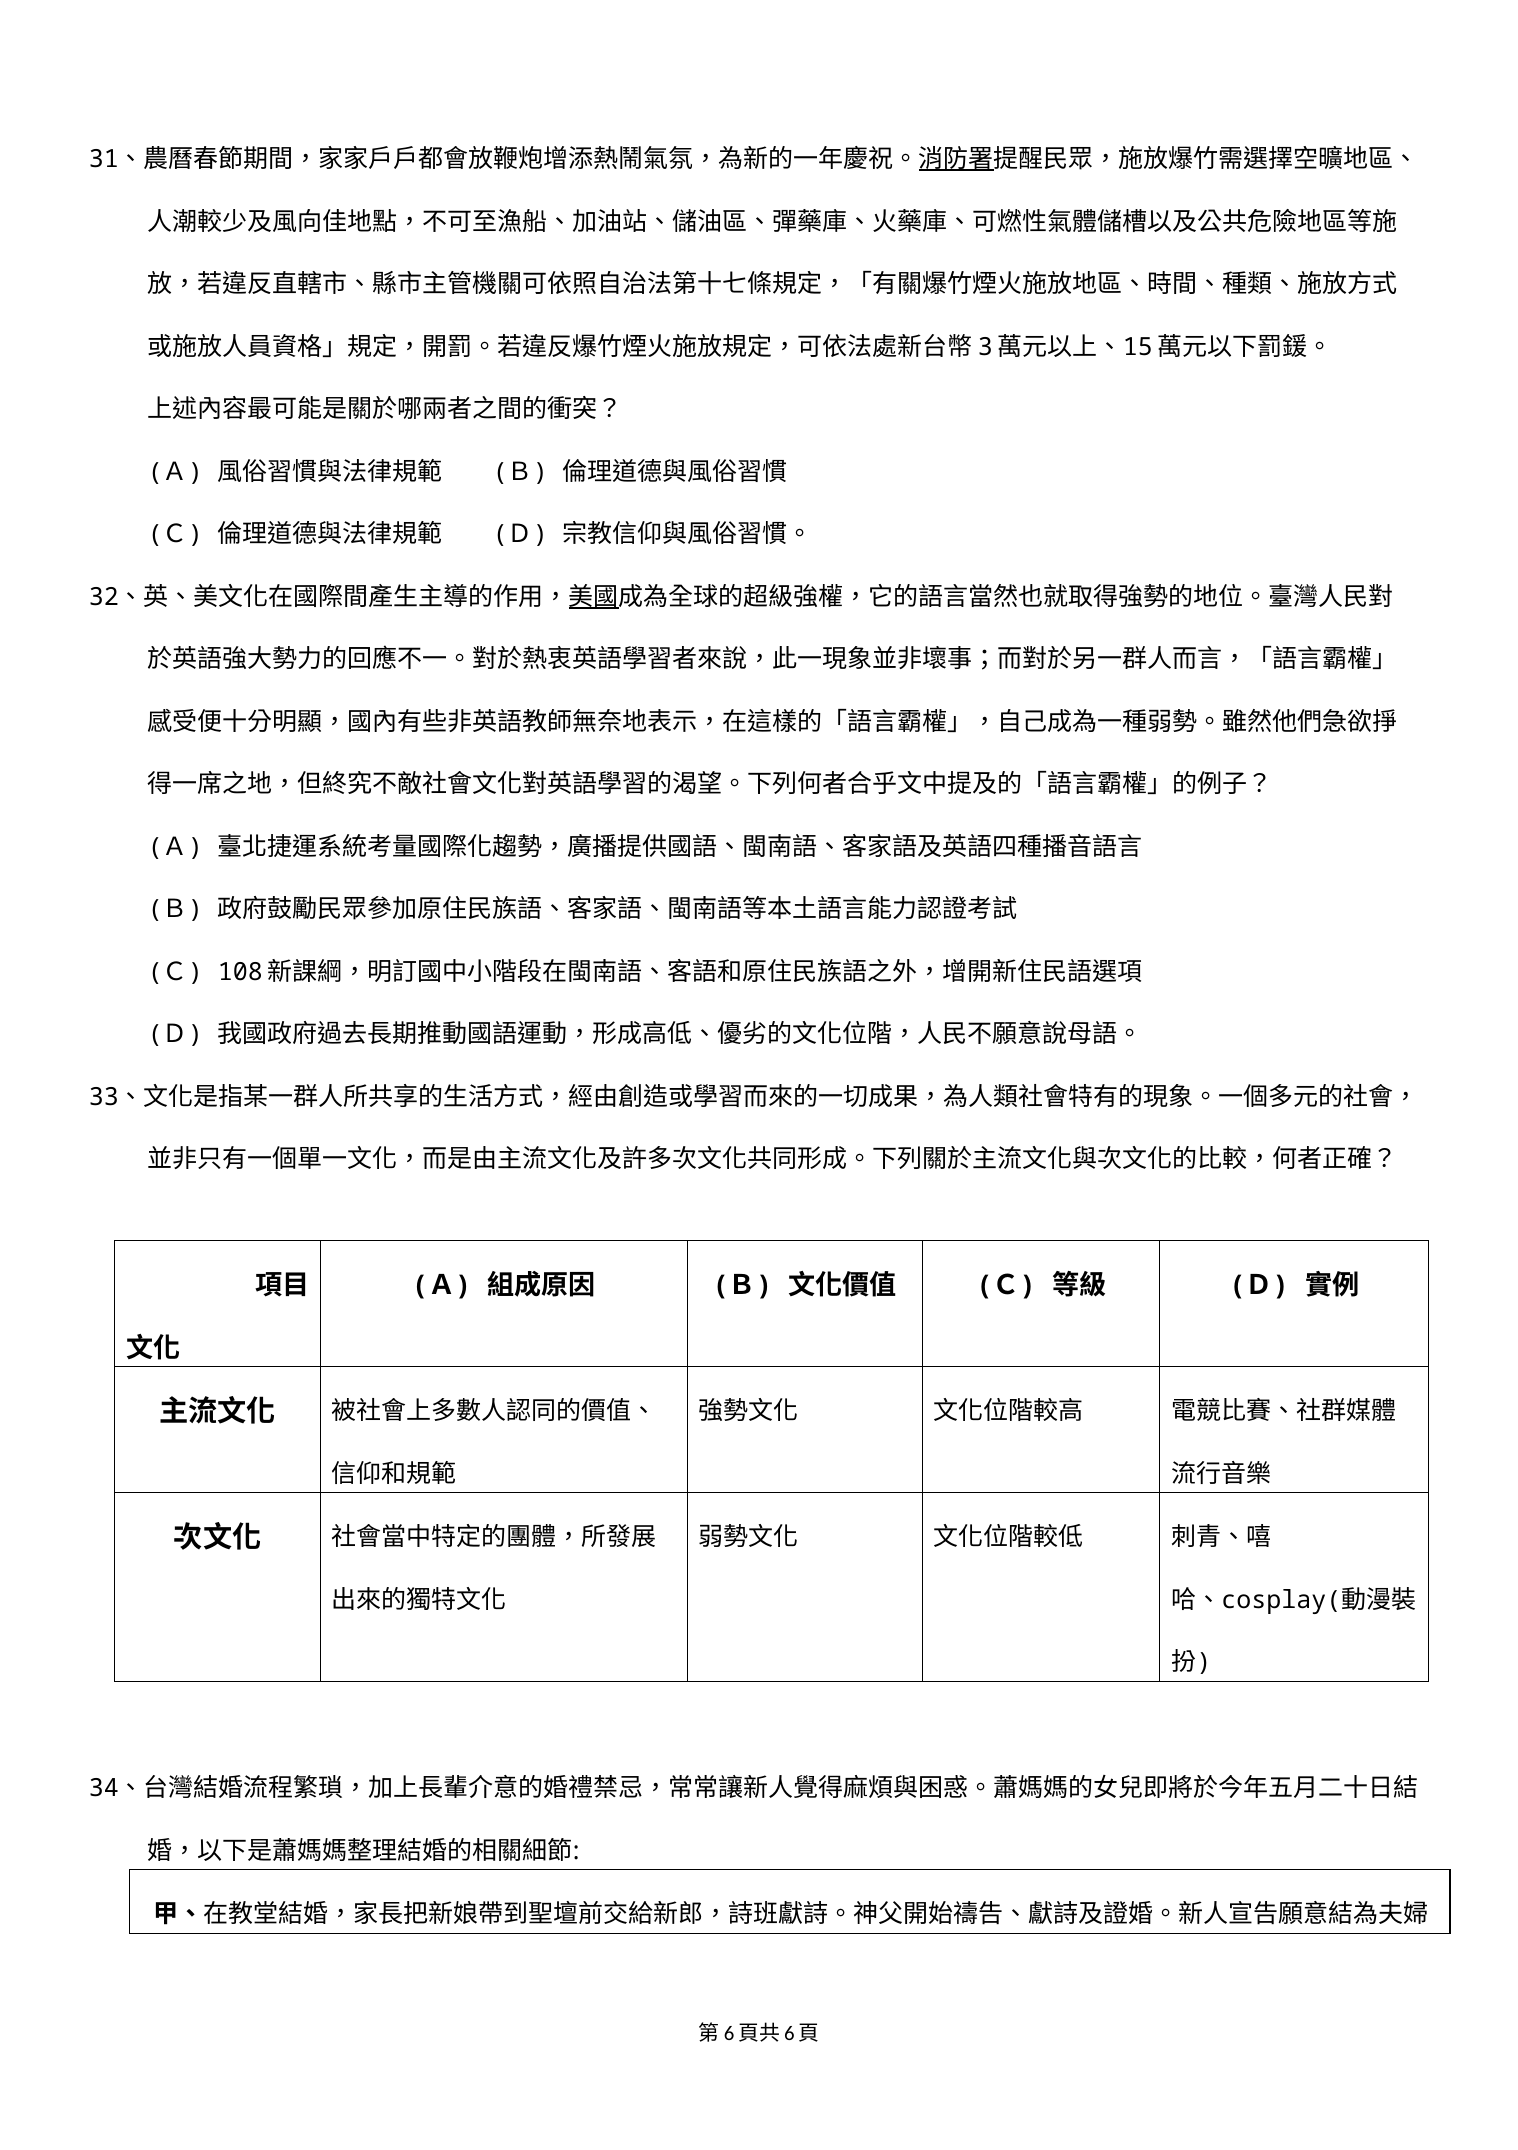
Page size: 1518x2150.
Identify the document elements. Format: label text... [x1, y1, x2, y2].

text 33、文化是指某一群人所共享的生活方式，經由創造或學習而來的一切成果，為人類社會特有的現象。一個多元的社會，並非只有一個單一文化，而是由主流文化及許多次文化共同形成。下列關於主流文化與次文化的比較，何者正確？ [89, 1052, 1418, 1177]
text (Ａ) 臺北捷運系統考量國際化趨勢，廣播提供國語、閩南語、客家語及英語四種播音語言 [148, 802, 1429, 865]
text (Ｃ) 倫理道德與法律規範 (Ｄ) 宗教信仰與風俗習慣。 [148, 490, 1429, 552]
text 31、農曆春節期間，家家戶戶都會放鞭炮增添熱鬧氣氛，為新的一年慶祝。消防署提醒民眾，施放爆竹需選擇空曠地區、人潮較少及風向佳地點，不可至漁船、加油站、儲油區、彈藥庫、火藥庫、可燃性氣體儲槽以及公共危險地區等施放，若違反直轄市、縣市主管機關可依照自治法第十七條規定，「有關爆竹煙火施放地區、時間、種類、施放方式或施放人員資格」規定，開罰。若違反爆竹煙火施放規定，可依法處新台幣3萬元以上、15萬元以下罰鍰。 [89, 115, 1418, 365]
table_header 甲、在教堂結婚，家長把新娘帶到聖壇前交給新郎，詩班獻詩。神父開始禱告、獻詩及證婚。新人宣告願意結為夫婦 [130, 1870, 1449, 1933]
table_cell 社會當中特定的團體，所發展出來的獨特文化 [321, 1493, 687, 1681]
table_cell 主流文化 [115, 1367, 320, 1492]
table_cell 文化位階較高 [923, 1367, 1159, 1492]
table_header (Ｂ) 文化價值 [688, 1241, 922, 1366]
text (Ｂ) 政府鼓勵民眾參加原住民族語、客家語、閩南語等本土語言能力認證考試 [148, 865, 1429, 927]
table_header 項目 文化 [115, 1241, 320, 1366]
text 上述內容最可能是關於哪兩者之間的衝突？ [147, 365, 1429, 427]
text 34、台灣結婚流程繁瑣，加上長輩介意的婚禮禁忌，常常讓新人覺得麻煩與困惑。蕭媽媽的女兒即將於今年五月二十日結婚，以下是蕭媽媽整理結婚的相關細節: [89, 1744, 1429, 1869]
table_cell 強勢文化 [688, 1367, 922, 1492]
table_header (Ｄ) 實例 [1160, 1241, 1428, 1366]
text 32、英、美文化在國際間產生主導的作用，美國成為全球的超級強權，它的語言當然也就取得強勢的地位。臺灣人民對於英語強大勢力的回應不一。對於熱衷英語學習者來說，此一現象並非壞事；而對於另一群人而言，「語言霸權」感受便十分明顯，國內有些非英語教師無奈地表示，在這樣的「語言霸權」，自己成為一種弱勢。雖然他們急欲掙得一席之地，但終究不敵社會文化對英語學習的渴望。下列何者合乎文中提及的「語言霸權」的例子？ [89, 552, 1418, 802]
text (Ｃ) 108新課綱，明訂國中小階段在閩南語、客語和原住民族語之外，增開新住民語選項 [148, 927, 1429, 990]
text (Ａ) 風俗習慣與法律規範 (Ｂ) 倫理道德與風俗習慣 [148, 427, 1429, 490]
table_cell 刺青、嘻哈、cosplay(動漫裝扮) [1160, 1493, 1428, 1681]
text (Ｄ) 我國政府過去長期推動國語運動，形成高低、優劣的文化位階，人民不願意說母語。 [148, 990, 1429, 1052]
table_cell 文化位階較低 [923, 1493, 1159, 1681]
table_cell 被社會上多數人認同的價值、信仰和規範 [321, 1367, 687, 1492]
table_header (Ａ) 組成原因 [321, 1241, 687, 1366]
table_cell 電競比賽、社群媒體 流行音樂 [1160, 1367, 1428, 1492]
table_cell 弱勢文化 [688, 1493, 922, 1681]
table_cell 次文化 [115, 1493, 320, 1681]
table_header (Ｃ) 等級 [923, 1241, 1159, 1366]
